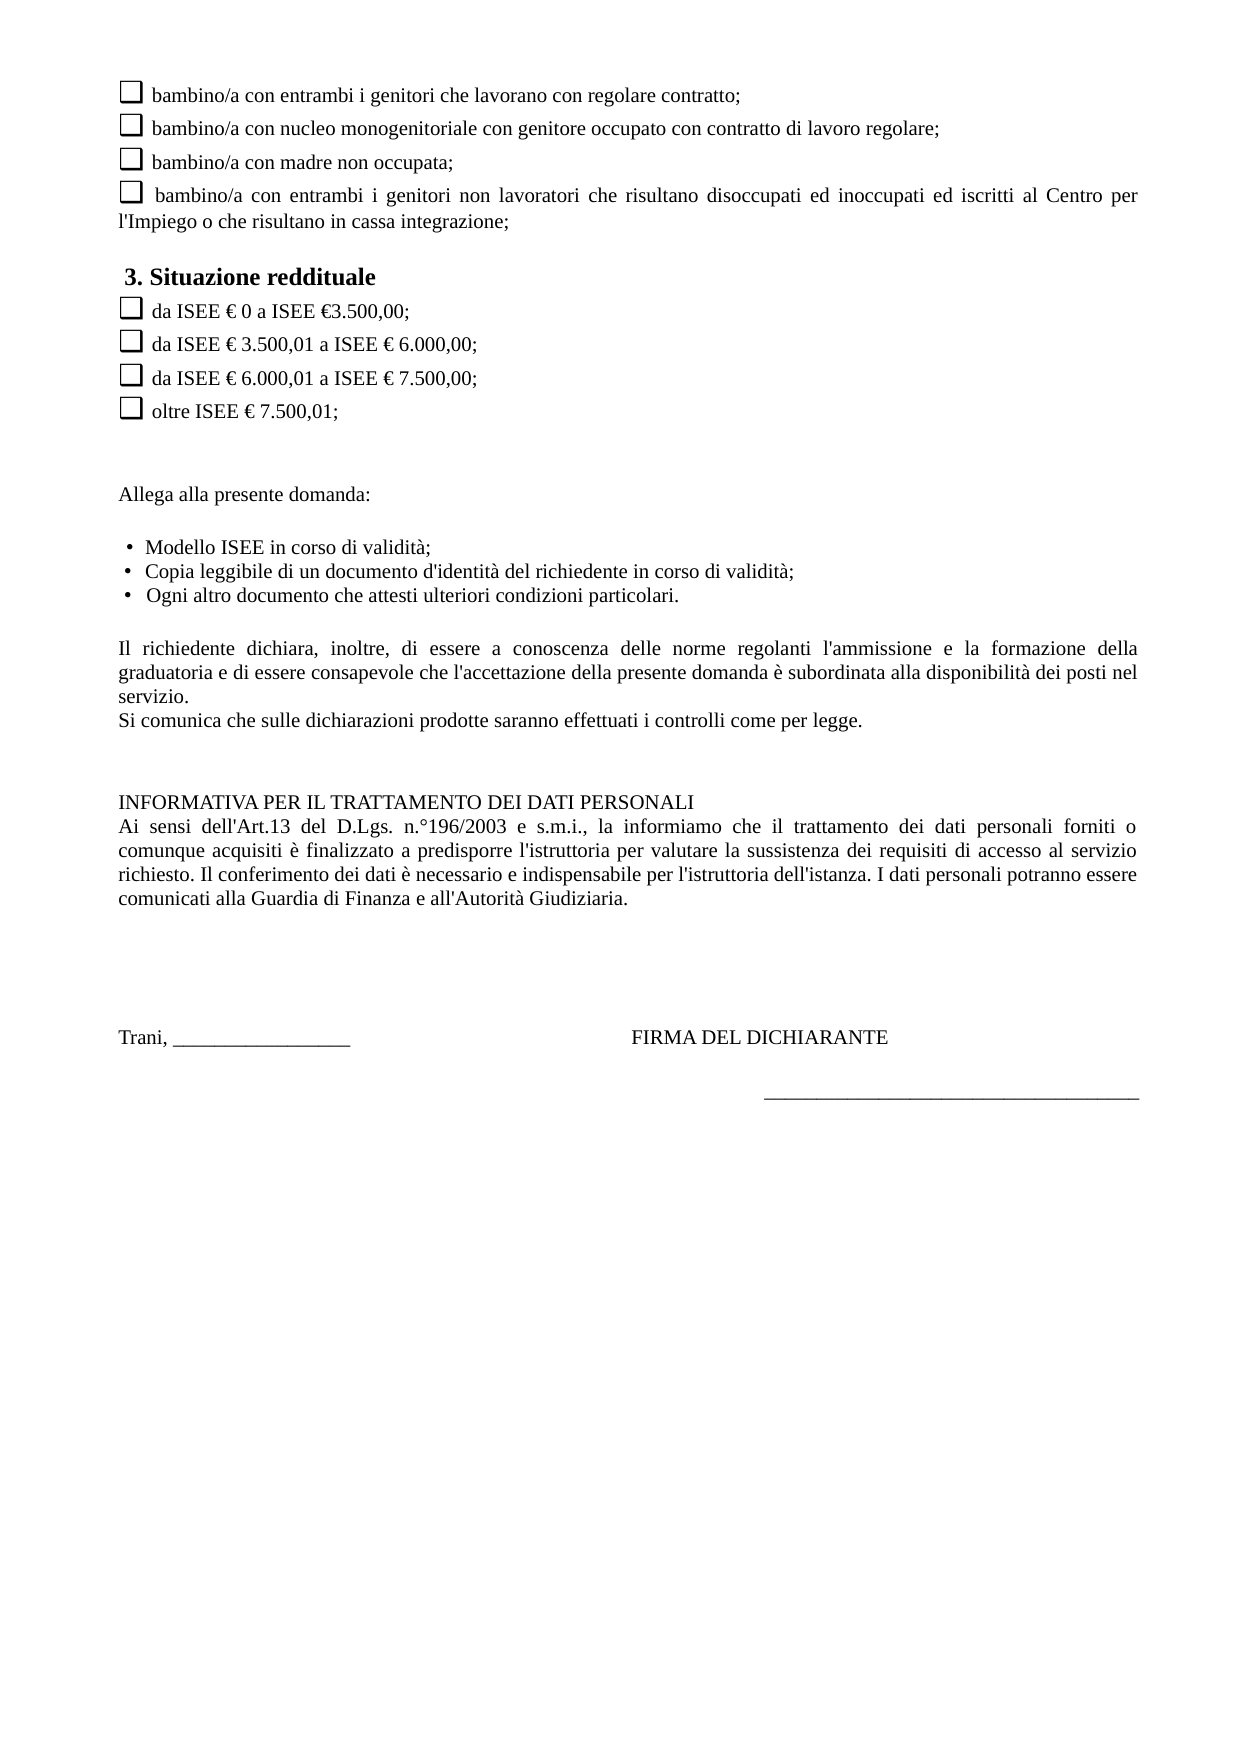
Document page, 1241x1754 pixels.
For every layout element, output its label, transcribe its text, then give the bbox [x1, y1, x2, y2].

text ❑ da ISEE € 0 a ISEE €3.500,00; [118, 291, 1139, 324]
list Situazione reddituale [118, 262, 1139, 291]
text INFORMATIVA PER IL TRATTAMENTO DEI DATI PERSONALI [118, 790, 1139, 814]
text Trani, _________________ FIRMA DEL DICHIARANTE [118, 1025, 1139, 1049]
text Il richiedente dichiara, inoltre, di essere a conoscenza delle norme regolanti l'ammissione e la formazione della graduatoria e di essere consapevole che l'accettazione della presente domanda è subordinata alla disponibilità dei posti nel servizio. [118, 636, 1139, 708]
text ❑ da ISEE € 6.000,01 a ISEE € 7.500,00; [118, 358, 1139, 391]
text Ai sensi dell'Art.13 del D.Lgs. n.°196/2003 e s.m.i., la informiamo che il trattamento dei dati personali forniti o comunque acquisiti è finalizzato a predisporre l'istruttoria per valutare la sussistenza dei requisiti di accesso al servizio richiesto. Il conferimento dei dati è necessario e indispensabile per l'istruttoria dell'istanza. I dati personali potranno essere comunicati alla Guardia di Finanza e all'Autorità Giudiziaria. [118, 814, 1139, 910]
text ❑ bambino/a con entrambi i genitori che lavorano con regolare contratto; [118, 75, 1139, 108]
text ❑ bambino/a con entrambi i genitori non lavoratori che risultano disoccupati ed inoccupati ed iscritti al Centro per l'Impiego o che risultano in cassa integrazione; [118, 176, 1139, 233]
list Modello ISEE in corso di validità; [118, 535, 1139, 559]
text ____________________________________ [118, 1078, 1139, 1102]
text ❑ bambino/a con nucleo monogenitoriale con genitore occupato con contratto di lavoro regolare; [118, 108, 1139, 142]
text ❑ da ISEE € 3.500,01 a ISEE € 6.000,00; [118, 324, 1139, 358]
text ❑ bambino/a con madre non occupata; [118, 142, 1139, 176]
list Copia leggibile di un documento d'identità del richiedente in corso di validità; [118, 559, 1139, 583]
text ❑ oltre ISEE € 7.500,01; [118, 391, 1139, 425]
text Allega alla presente domanda: [118, 482, 1139, 506]
text Si comunica che sulle dichiarazioni prodotte saranno effettuati i controlli come per legge. [118, 708, 1139, 732]
list Ogni altro documento che attesti ulteriori condizioni particolari. [118, 583, 1139, 607]
